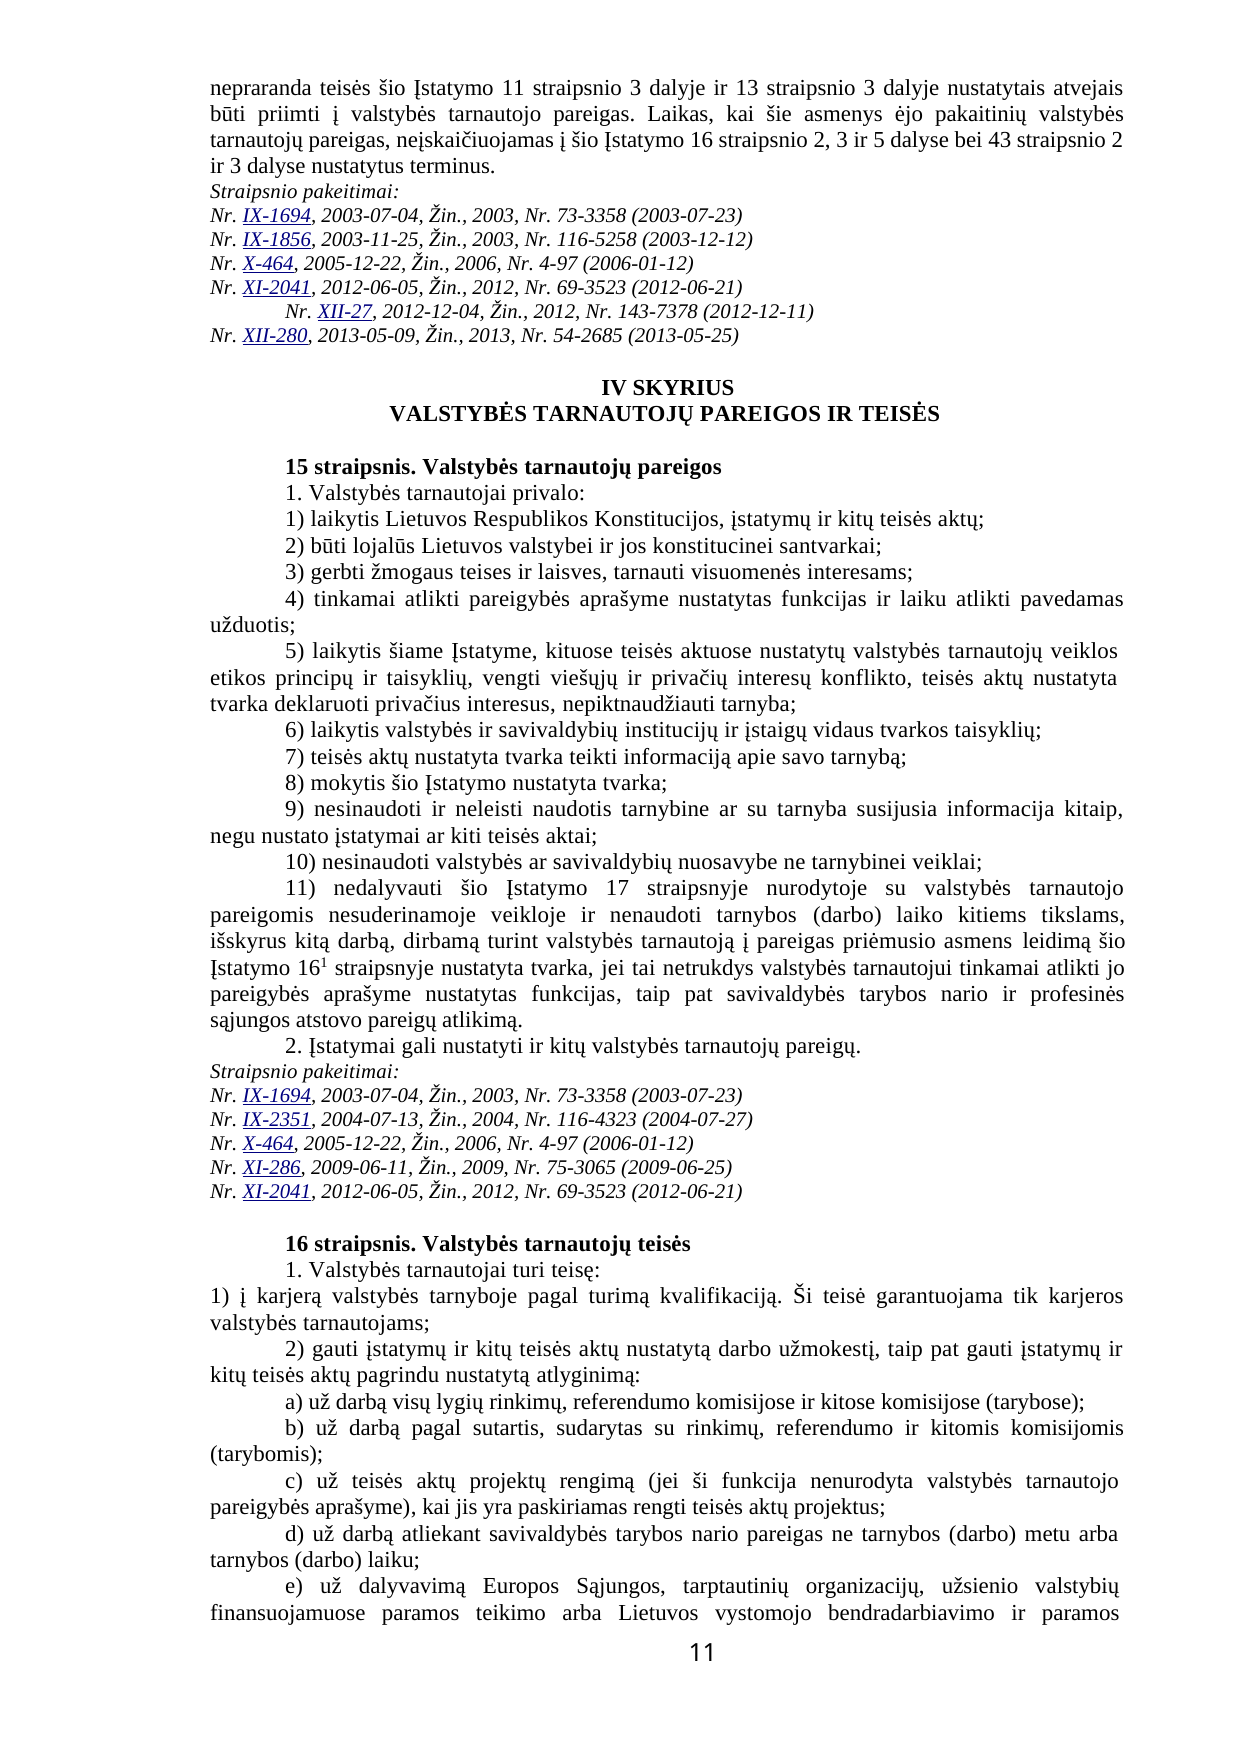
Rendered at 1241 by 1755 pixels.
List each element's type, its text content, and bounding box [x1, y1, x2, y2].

text 4) tinkamai atlikti pareigybės aprašyme nustatytas funkcijas ir laiku atlikti pavedamas užduotis; [210, 584, 1126, 637]
text 2) būti lojalūs Lietuvos valstybei ir jos konstitucinei santvarkai; [210, 532, 1126, 558]
text 1) į karjerą valstybės tarnyboje pagal turimą kvalifikaciją. Ši teisė garantuojama tik karjeros valstybės tarnautojams; [210, 1282, 1126, 1335]
text 2) gauti įstatymų ir kitų teisės aktų nustatytą darbo užmokestį, taip pat gauti įstatymų ir kitų teisės aktų pagrindu nustatytą atlyginimą: [210, 1335, 1126, 1388]
text Nr. IX-1694, 2003-07-04, Žin., 2003, Nr. 73-3358 (2003-07-23) [210, 203, 1120, 227]
text 11) nedalyvauti šio Įstatymo 17 straipsnyje nurodytoje su valstybės tarnautojo pareigomis nesuderinamoje veikloje ir nenaudoti tarnybos (darbo) laiko kitiems tikslams, išskyrus kitą darbą, dirbamą turint valstybės tarnautoją į pareigas priėmusio asmens leidimą šio Įstatymo 161 straipsnyje nustatyta tvarka, jei tai netrukdys valstybės tarnautojui tinkamai atlikti jo pareigybės aprašyme nustatytas funkcijas, taip pat savivaldybės tarybos nario ir profesinės sąjungos atstovo pareigų atlikimą. [210, 874, 1126, 1033]
text Nr. IX-1694, 2003-07-04, Žin., 2003, Nr. 73-3358 (2003-07-23) [210, 1083, 1120, 1107]
subtitle IV SKYRIUS [210, 374, 1126, 400]
text Nr. X-464, 2005-12-22, Žin., 2006, Nr. 4-97 (2006-01-12) [210, 1131, 1120, 1155]
subtitle VALSTYBĖS TARNAUTOJŲ PAREIGOS IR TEISĖS [210, 400, 1126, 426]
text 1. Valstybės tarnautojai turi teisę: [210, 1256, 1126, 1282]
text Straipsnio pakeitimai: [210, 179, 1126, 203]
text nepraranda teisės šio Įstatymo 11 straipsnio 3 dalyje ir 13 straipsnio 3 dalyje nustatytais atvejais būti priimti į valstybės tarnautojo pareigas. Laikas, kai šie asmenys ėjo pakaitinių valstybės tarnautojų pareigas, neįskaičiuojamas į šio Įstatymo 16 straipsnio 2, 3 ir 5 dalyse bei 43 straipsnio 2 ir 3 dalyse nustatytus terminus. [210, 73, 1126, 179]
text 6) laikytis valstybės ir savivaldybių institucijų ir įstaigų vidaus tvarkos taisyklių; [210, 716, 1126, 743]
text Nr. X-464, 2005-12-22, Žin., 2006, Nr. 4-97 (2006-01-12) [210, 251, 1120, 275]
text 10) nesinaudoti valstybės ar savivaldybių nuosavybe ne tarnybinei veiklai; [210, 848, 1126, 874]
text 8) mokytis šio Įstatymo nustatyta tvarka; [210, 769, 1126, 795]
text Straipsnio pakeitimai: [210, 1059, 1126, 1083]
text 7) teisės aktų nustatyta tvarka teikti informaciją apie savo tarnybą; [210, 743, 1126, 769]
text e) už dalyvavimą Europos Sąjungos, tarptautinių organizacijų, užsienio valstybių finansuojamuose paramos teikimo arba Lietuvos vystomojo bendradarbiavimo ir paramos [210, 1572, 1120, 1625]
text 1) laikytis Lietuvos Respublikos Konstitucijos, įstatymų ir kitų teisės aktų; [210, 506, 1126, 532]
text Nr. XI-2041, 2012-06-05, Žin., 2012, Nr. 69-3523 (2012-06-21) [210, 1179, 1120, 1203]
text Nr. XI-286, 2009-06-11, Žin., 2009, Nr. 75-3065 (2009-06-25) [210, 1155, 1120, 1179]
text 16 straipsnis. Valstybės tarnautojų teisės [210, 1230, 1126, 1256]
text Nr. IX-1856, 2003-11-25, Žin., 2003, Nr. 116-5258 (2003-12-12) [210, 227, 1120, 251]
text 9) nesinaudoti ir neleisti naudotis tarnybine ar su tarnyba susijusia informacija kitaip, negu nustato įstatymai ar kiti teisės aktai; [210, 795, 1126, 848]
text d) už darbą atliekant savivaldybės tarybos nario pareigas ne tarnybos (darbo) metu arba tarnybos (darbo) laiku; [210, 1519, 1120, 1572]
text 15 straipsnis. Valstybės tarnautojų pareigos [210, 453, 1126, 479]
text b) už darbą pagal sutartis, sudarytas su rinkimų, referendumo ir kitomis komisijomis (tarybomis); [210, 1414, 1126, 1467]
text 1. Valstybės tarnautojai privalo: [210, 479, 1126, 506]
text 3) gerbti žmogaus teises ir laisves, tarnauti visuomenės interesams; [210, 558, 1126, 584]
text a) už darbą visų lygių rinkimų, referendumo komisijose ir kitose komisijose (tarybose); [210, 1388, 1126, 1414]
text Nr. XI-2041, 2012-06-05, Žin., 2012, Nr. 69-3523 (2012-06-21) [210, 275, 1120, 299]
text Nr. IX-2351, 2004-07-13, Žin., 2004, Nr. 116-4323 (2004-07-27) [210, 1107, 1120, 1131]
text Nr. XII-280, 2013-05-09, Žin., 2013, Nr. 54-2685 (2013-05-25) [210, 323, 1120, 347]
text 5) laikytis šiame Įstatyme, kituose teisės aktuose nustatytų valstybės tarnautojų veiklos etikos principų ir taisyklių, vengti viešųjų ir privačių interesų konflikto, teisės aktų nustatyta tvarka deklaruoti privačius interesus, nepiktnaudžiauti tarnyba; [210, 637, 1120, 716]
text 2. Įstatymai gali nustatyti ir kitų valstybės tarnautojų pareigų. [210, 1033, 1126, 1059]
text Nr. XII-27, 2012-12-04, Žin., 2012, Nr. 143-7378 (2012-12-11) [210, 299, 1120, 323]
text c) už teisės aktų projektų rengimą (jei ši funkcija nenurodyta valstybės tarnautojo pareigybės aprašyme), kai jis yra paskiriamas rengti teisės aktų projektus; [210, 1467, 1120, 1519]
